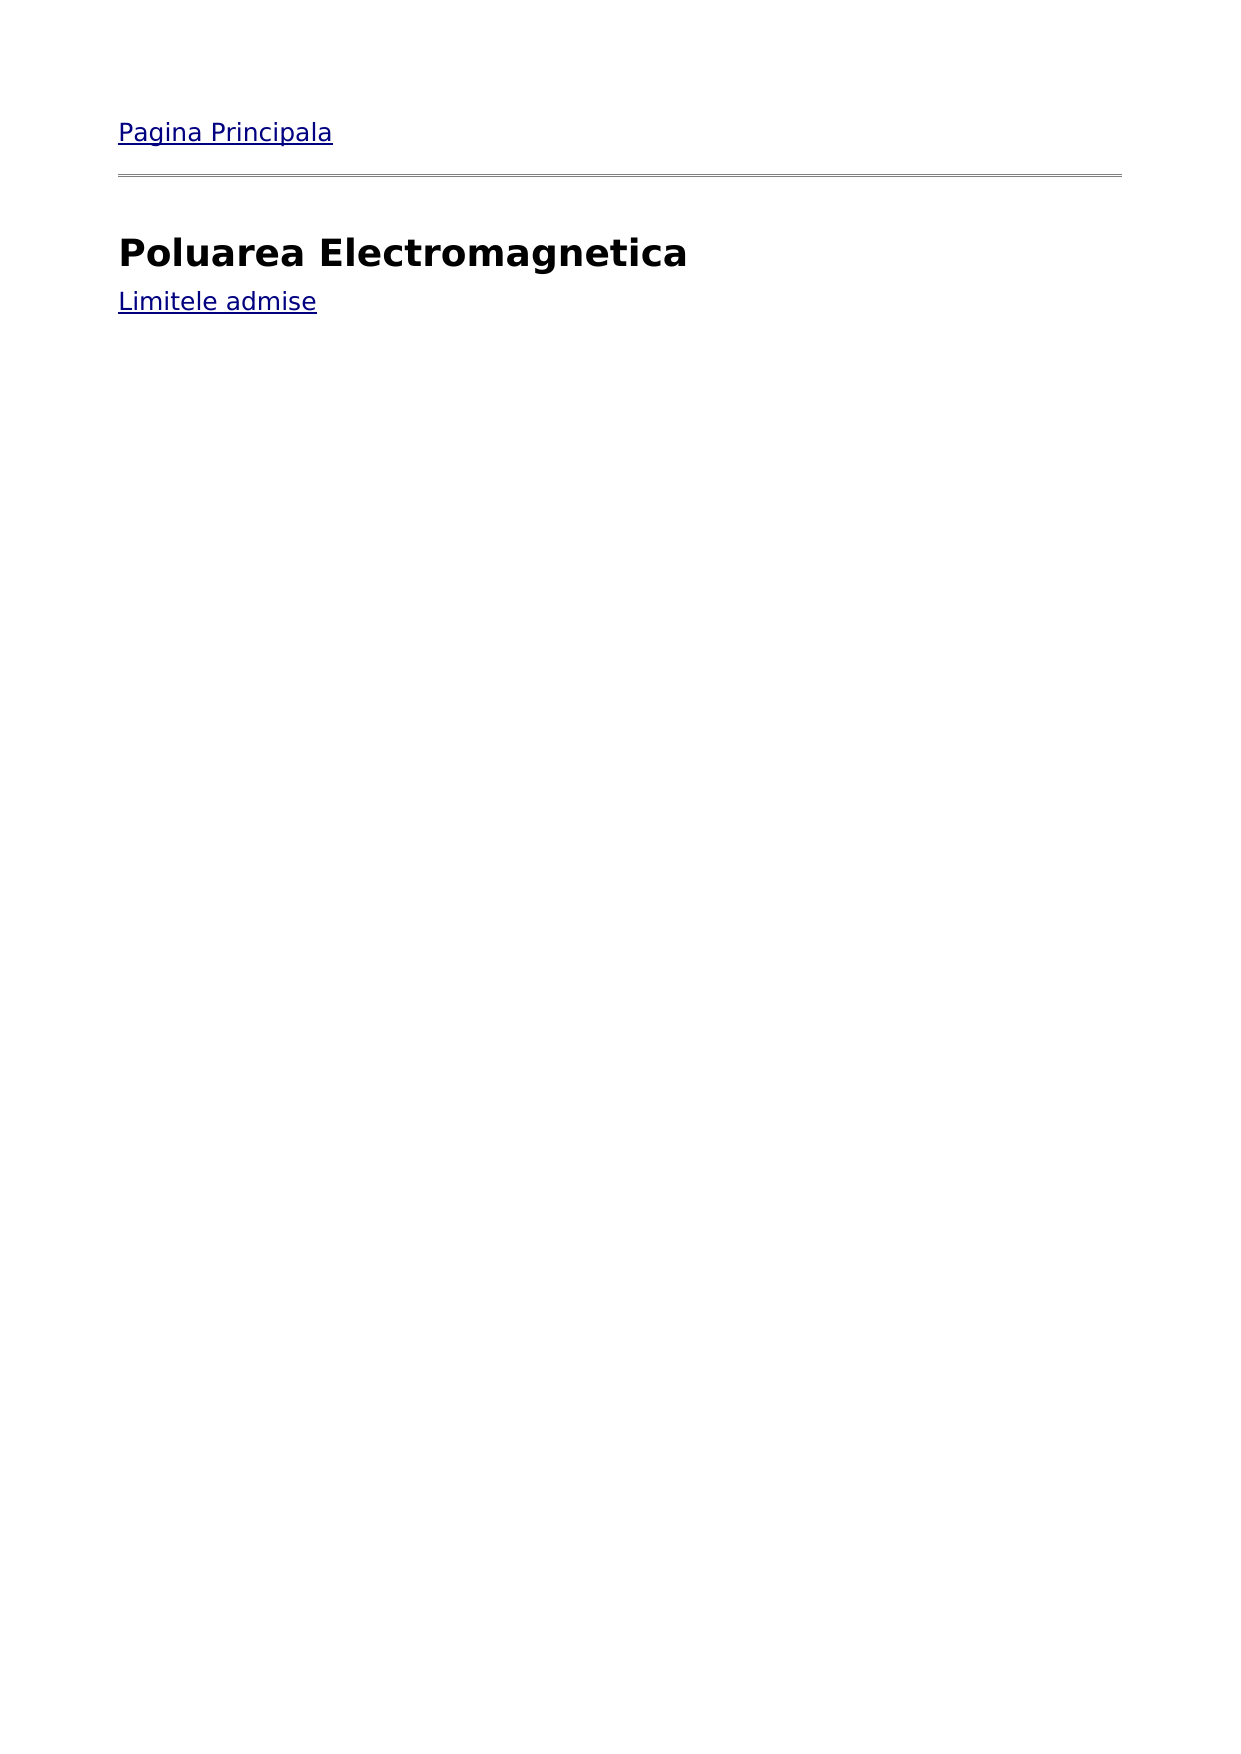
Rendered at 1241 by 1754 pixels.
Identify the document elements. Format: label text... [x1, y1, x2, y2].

text Pagina Principala [118, 118, 1122, 147]
subtitle Poluarea Electromagnetica [118, 231, 1122, 275]
text Limitele admise [118, 287, 1122, 316]
